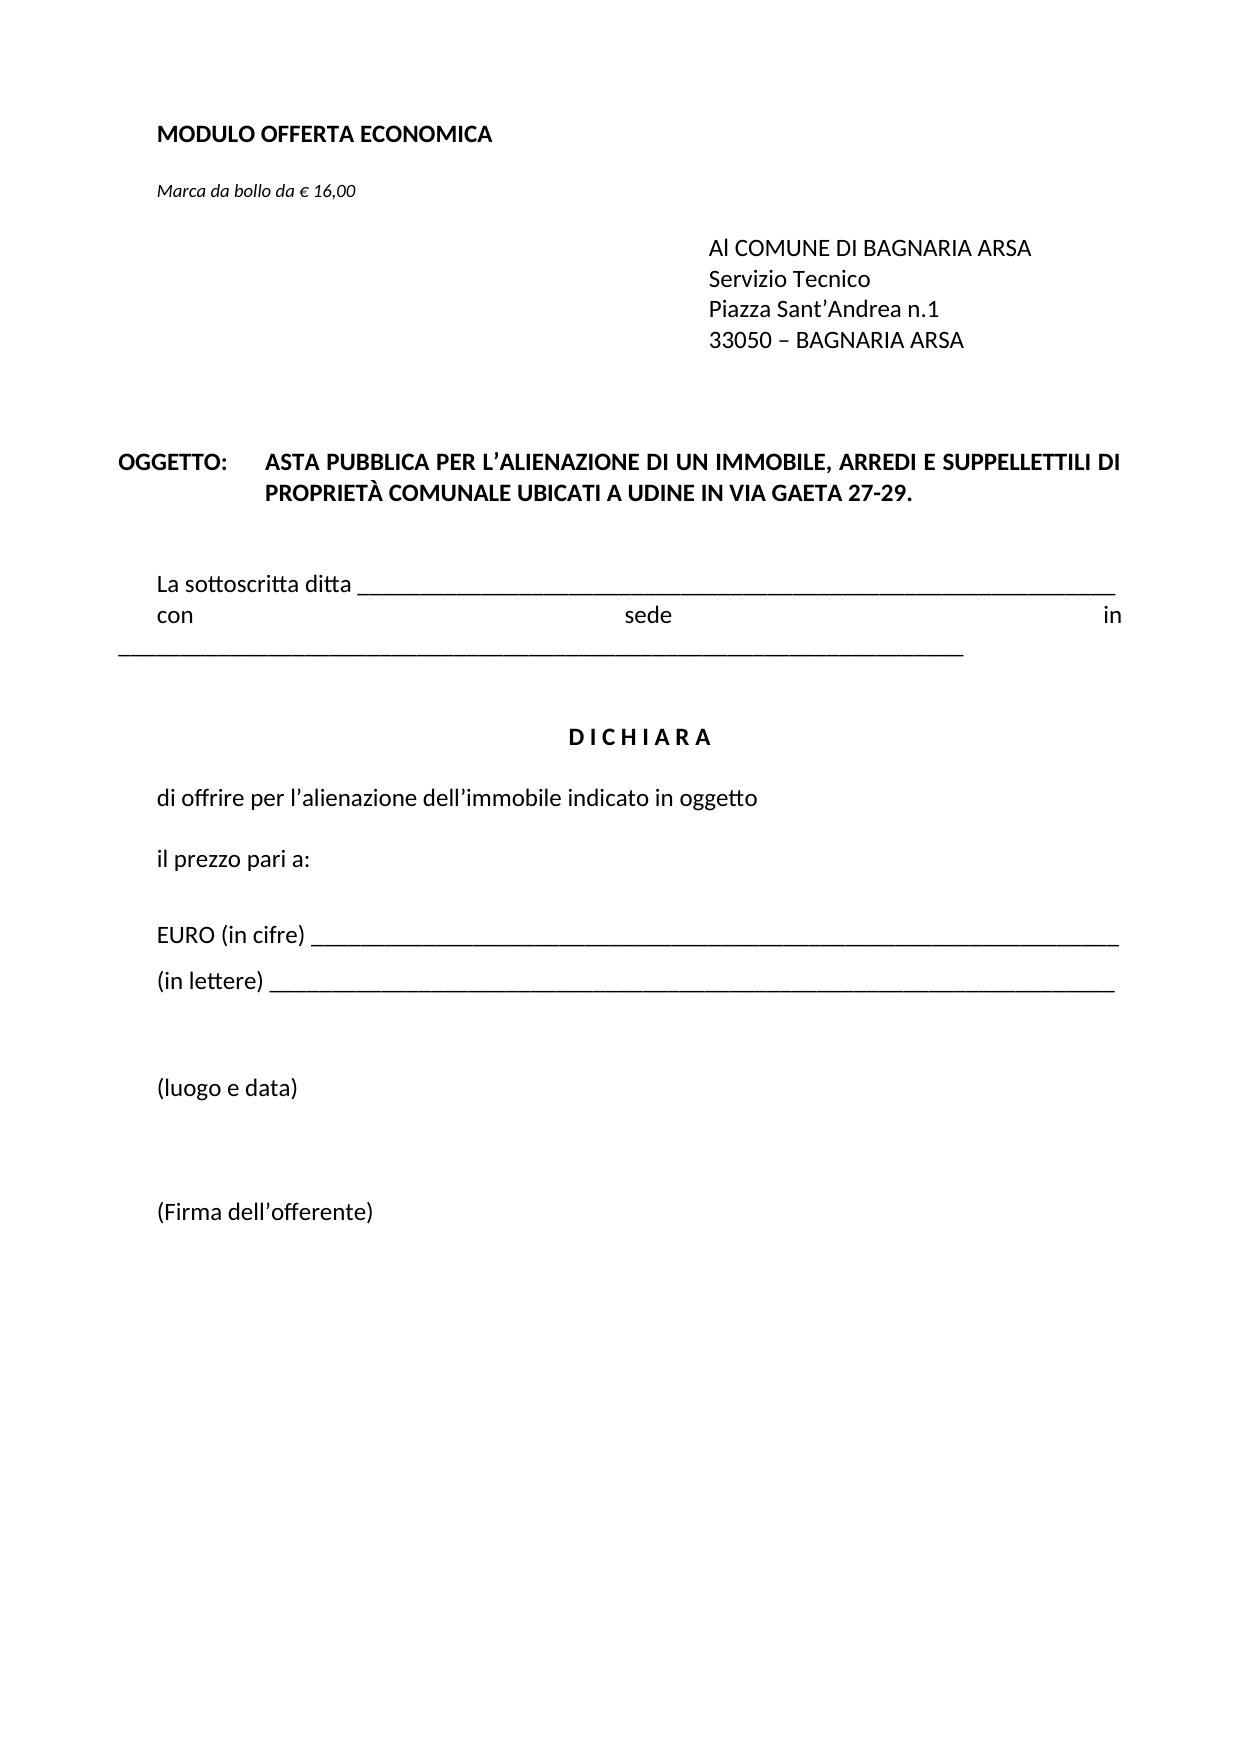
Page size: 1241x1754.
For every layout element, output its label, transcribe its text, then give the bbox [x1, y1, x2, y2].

text 33050 – BAGNARIA ARSA [709, 324, 1122, 355]
text Marca da bollo da € 16,00 [118, 179, 1122, 202]
text con sede in ____________________________________________________________________ [118, 599, 1122, 660]
text di offrire per l’alienazione dell’immobile indicato in oggetto [118, 782, 1122, 812]
text La sottoscritta ditta _____________________________________________________________ [118, 568, 1122, 599]
text D I C H I A R A [118, 721, 1122, 751]
text (in lettere) ____________________________________________________________________ [118, 965, 1122, 996]
text il prezzo pari a: [118, 843, 1122, 873]
text MODULO OFFERTA ECONOMICA [118, 118, 1122, 149]
text EURO (in cifre) _________________________________________________________________ [118, 919, 1122, 950]
text (luogo e data) [118, 1072, 1122, 1102]
text (Firma dell’offerente) [118, 1194, 1122, 1227]
text Servizio Tecnico [709, 263, 1122, 294]
subtitle OGGETTO: ASTA PUBBLICA PER L’ALIENAZIONE DI UN IMMOBILE, ARREDI E SUPPELLETTILI DI PROPRIETÀ COMUNALE UBICATI A UDINE IN VIA GAETA 27-29. [118, 446, 1122, 507]
text Piazza Sant’Andrea n.1 [709, 294, 1122, 324]
text Al COMUNE DI BAGNARIA ARSA [709, 233, 1122, 263]
